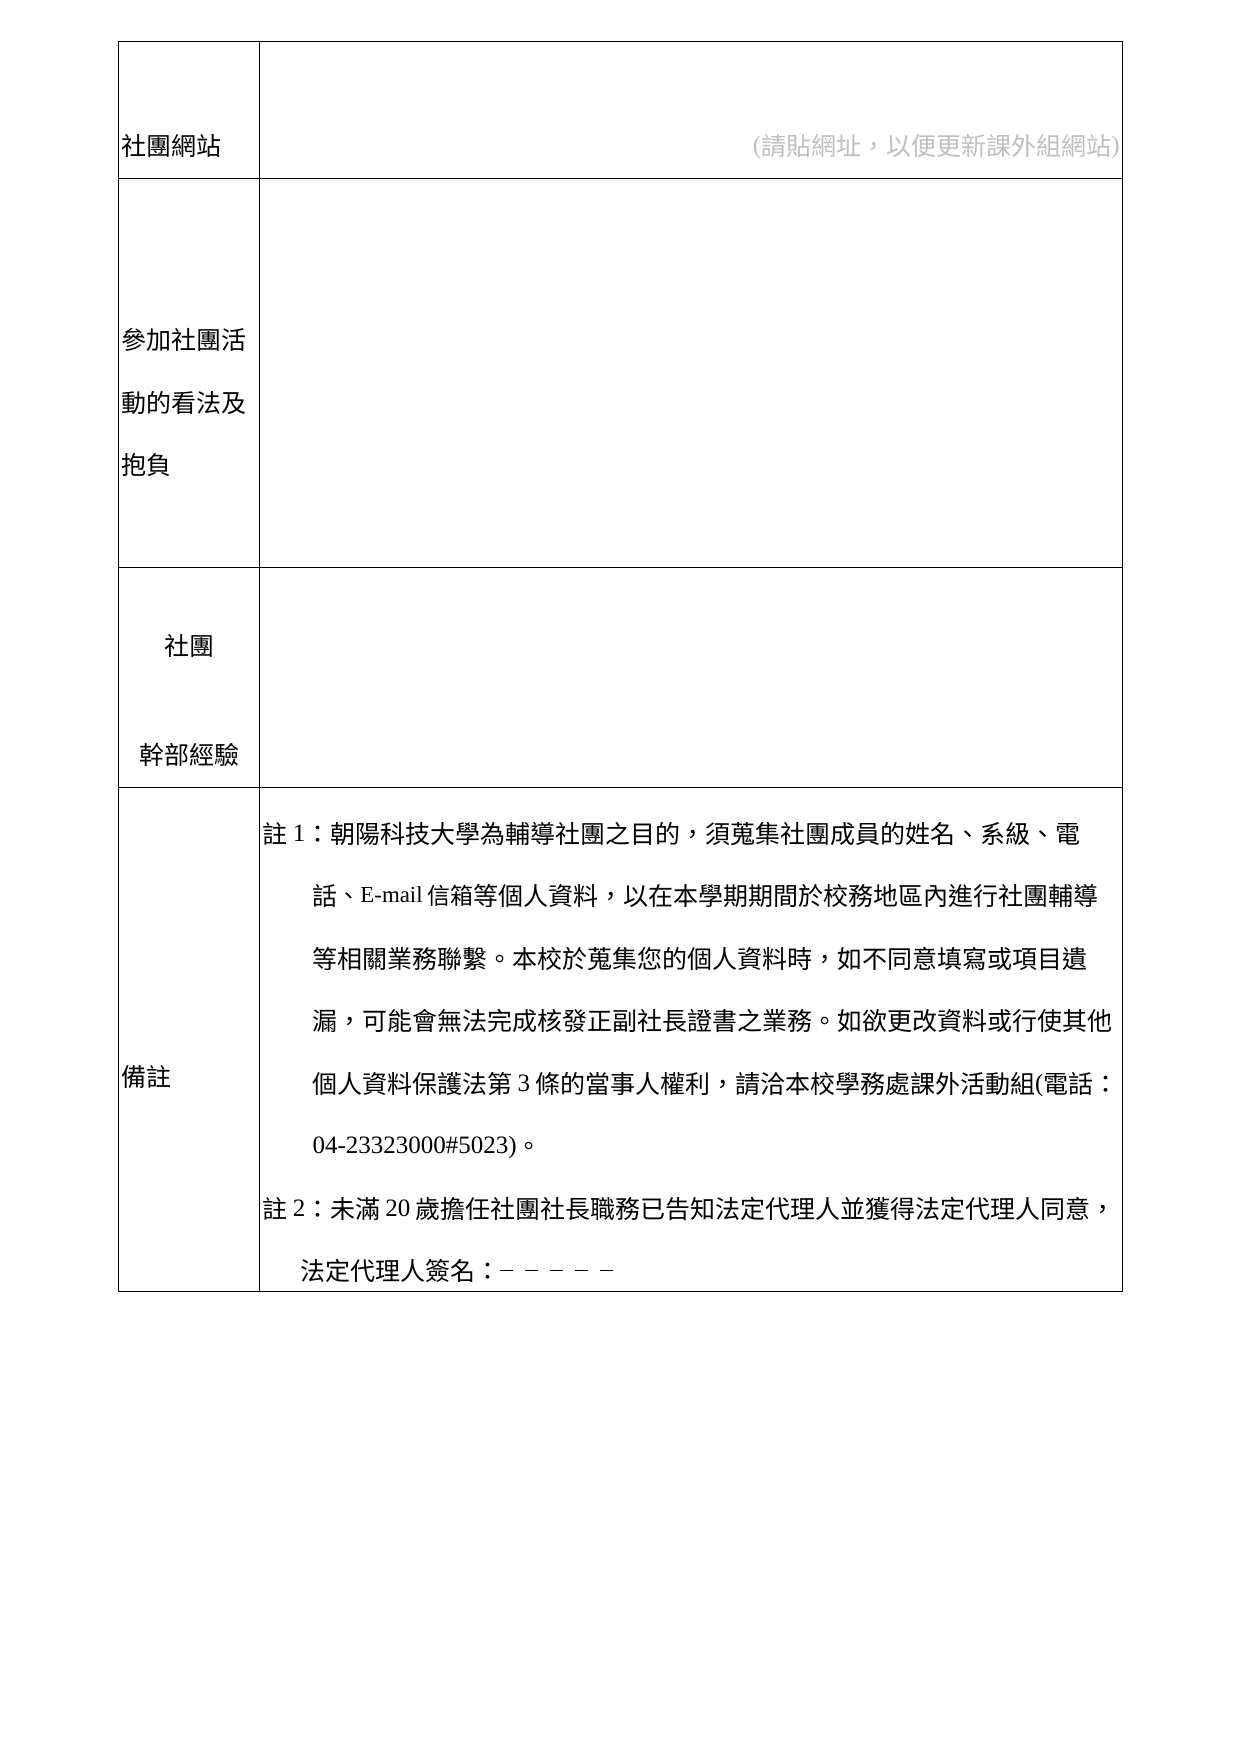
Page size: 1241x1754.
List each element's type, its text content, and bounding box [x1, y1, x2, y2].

table_cell 參加社團活動的看法及抱負 [119, 179, 259, 567]
table_cell [260, 568, 1122, 787]
table_cell 社團網站 [119, 42, 259, 178]
table_cell 備註 [119, 788, 259, 1291]
table_cell (請貼網址，以便更新課外組網站) [260, 42, 1122, 178]
table_cell 註1：朝陽科技大學為輔導社團之目的，須蒐集社團成員的姓名、系級、電話、E-mail信箱等個人資料，以在本學期期間於校務地區內進行社團輔導等相關業務聯繫。本校於蒐集您的個人資料時，如不同意填寫或項目遺漏，可能會無法完成核發正副社長證書之業務。如欲更改資料或行使其他個人資料保護法第3條的當事人權利，請洽本校學務處課外活動組(電話：04-23323000#5023)。 註2：未滿20歲擔任社團社長職務已告知法定代理人並獲得法定代理人同意， 法定代理人簽名：╴╴╴╴╴ [260, 788, 1122, 1291]
table_cell 社團 幹部經驗 [119, 568, 259, 787]
table_cell [260, 179, 1122, 567]
